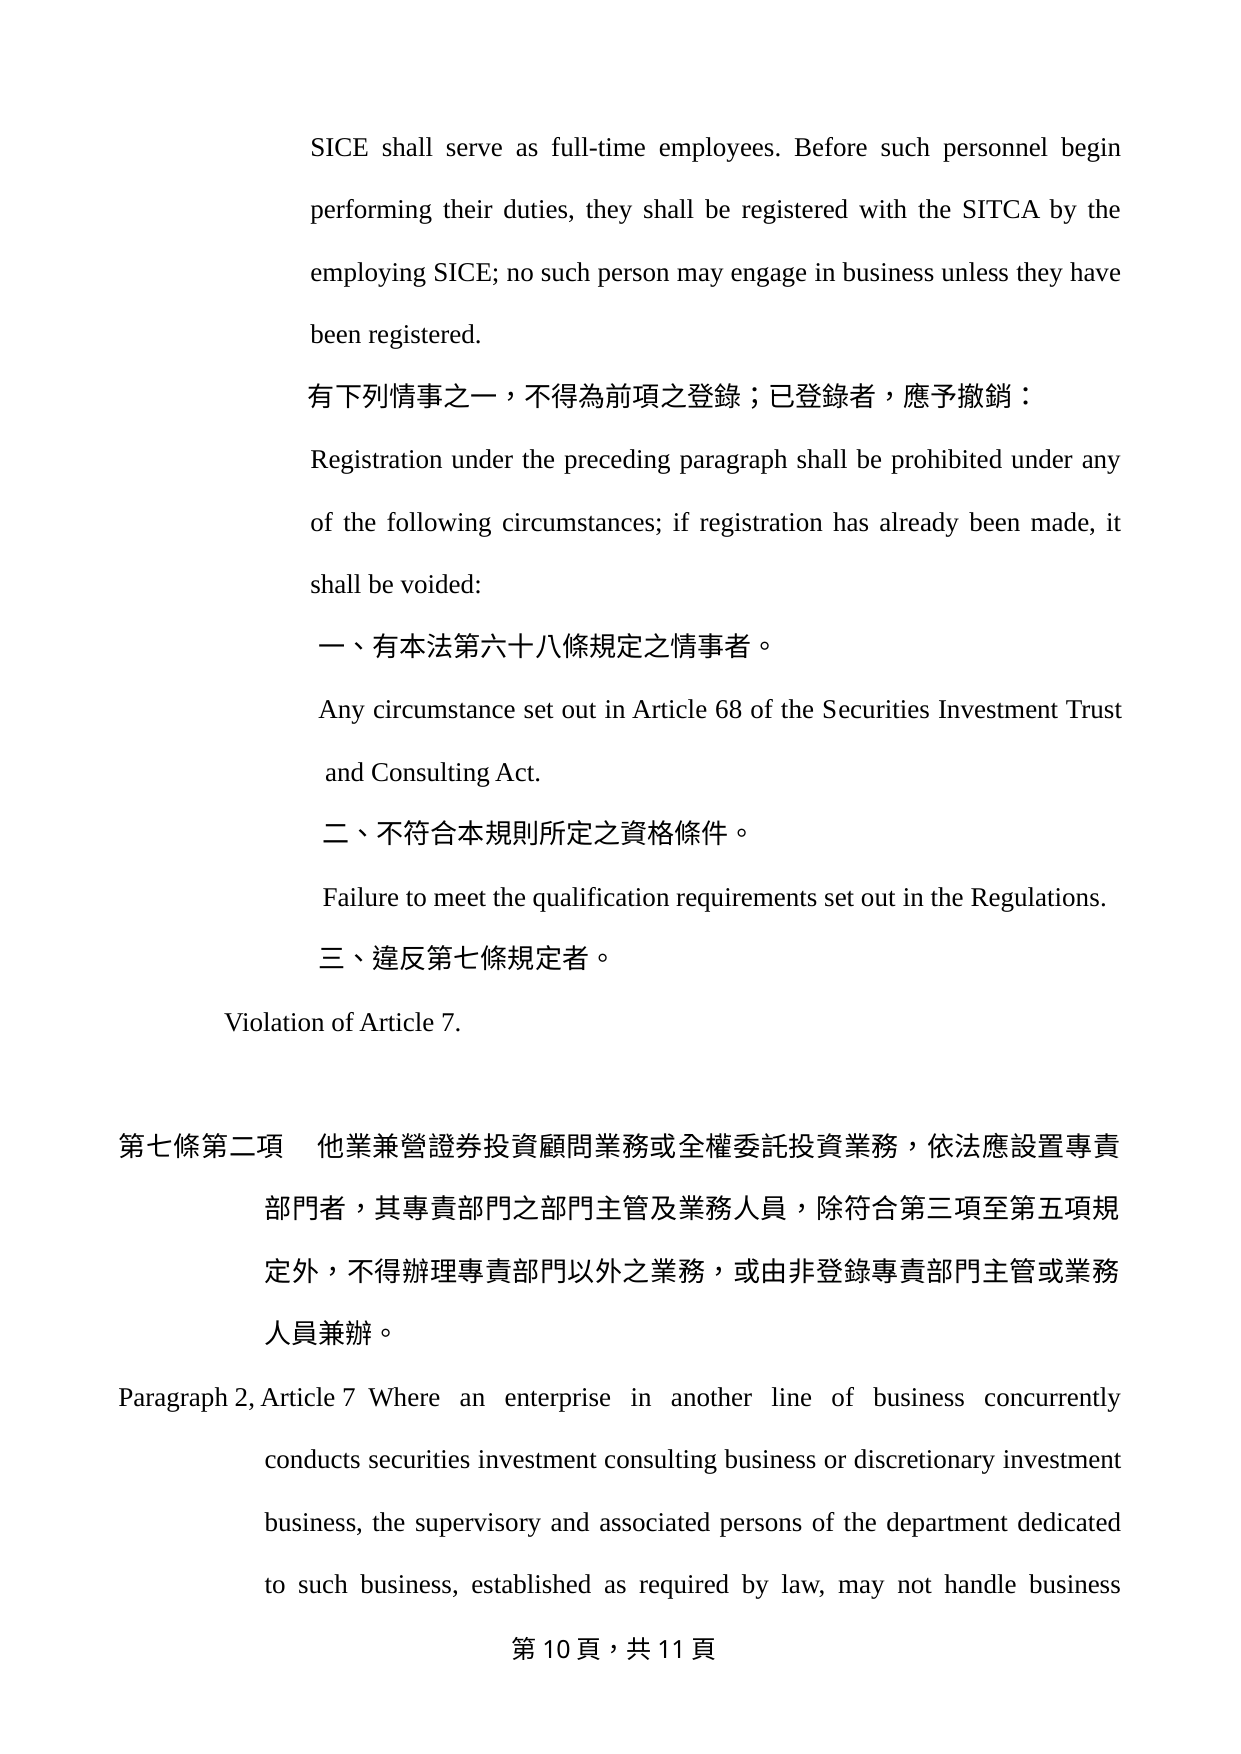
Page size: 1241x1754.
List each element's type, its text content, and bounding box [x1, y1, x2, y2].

text Violation of Article 7. [118, 981, 1122, 1044]
text Any circumstance set out in Article 68 of the Securities Investment Trust and Consulting Act. [318, 669, 1122, 794]
text Paragraph 2, Article 7 Where an enterprise in another line of business concurrently conducts securities investment consulting business or discretionary investment business, the supervisory and associated persons of the department dedicated to such business, established as required by law, may not handle business [118, 1356, 1122, 1606]
text 二、不符合本規則所定之資格條件。 [322, 794, 1122, 856]
text 有下列情事之一，不得為前項之登錄；已登錄者，應予撤銷： [118, 356, 1122, 419]
text Registration under the preceding paragraph shall be prohibited under any of the following circumstances; if registration has already been made, it shall be voided: [310, 419, 1122, 606]
text Failure to meet the qualification requirements set out in the Regulations. [322, 856, 1122, 919]
text 一、有本法第六十八條規定之情事者。 [318, 606, 1122, 669]
text SICE shall serve as full-time employees. Before such personnel begin performing their duties, they shall be registered with the SITCA by the employing SICE; no such person may engage in business unless they have been registered. [167, 106, 1122, 356]
text 第七條第二項 他業兼營證券投資顧問業務或全權委託投資業務，依法應設置專責部門者，其專責部門之部門主管及業務人員，除符合第三項至第五項規定外，不得辦理專責部門以外之業務，或由非登錄專責部門主管或業務人員兼辦。 [118, 1106, 1122, 1356]
text 三、違反第七條規定者。 [318, 919, 1122, 981]
